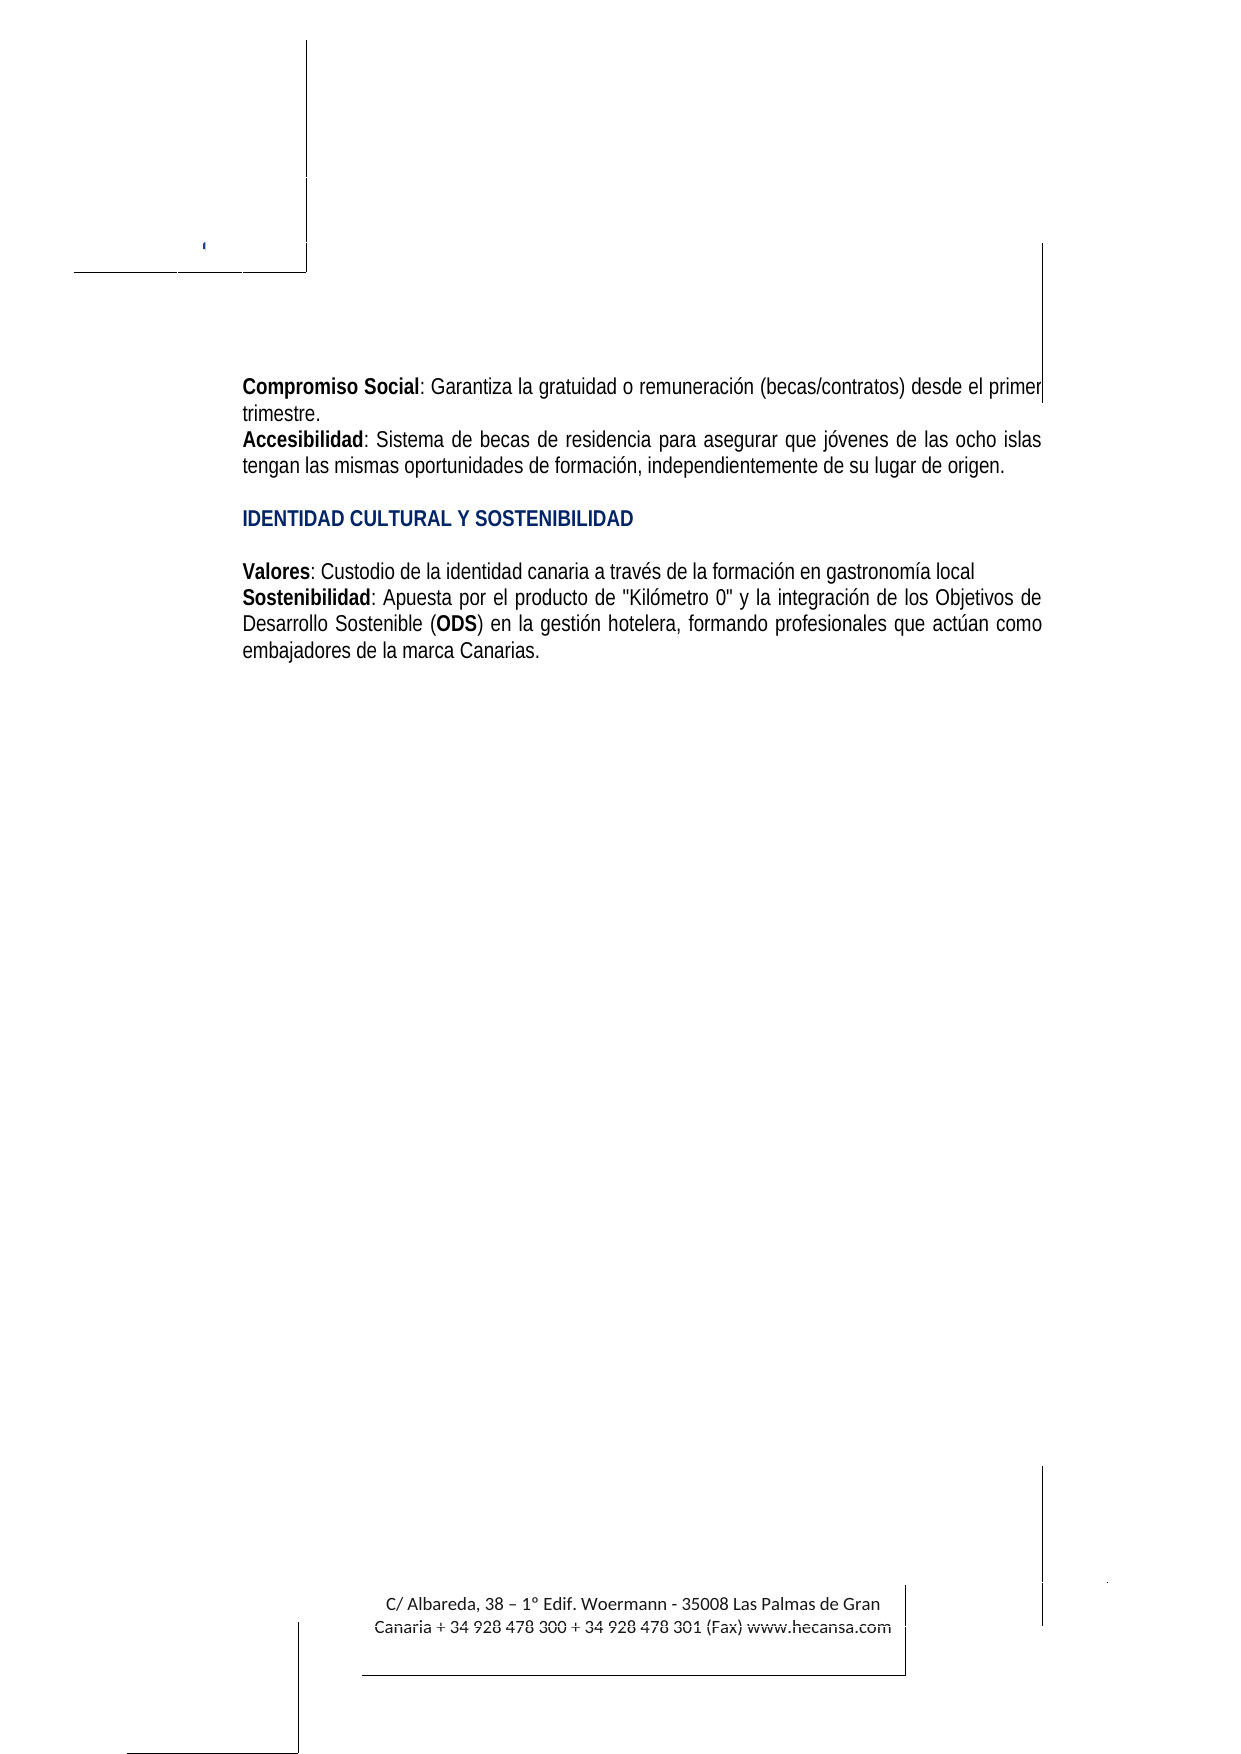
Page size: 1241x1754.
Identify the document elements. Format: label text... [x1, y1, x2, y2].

text IDENTIDAD CULTURAL Y SOSTENIBILIDAD [242, 505, 1042, 531]
text Compromiso Social: Garantiza la gratuidad o remuneración (becas/contratos) desde el primer [243, 373, 1041, 402]
text Sostenibilidad: Apuesta por el producto de "Kilómetro 0" y la integración de los Objetivos de Desarrollo Sostenible (ODS) en la gestión hotelera, formando profesionales que actúan como embajadores de la marca Canarias. [242, 584, 1042, 663]
text Valores: Custodio de la identidad canaria a través de la formación en gastronomía local [242, 558, 1042, 584]
text Accesibilidad: Sistema de becas de residencia para asegurar que jóvenes de las ocho islas tengan las mismas oportunidades de formación, independientemente de su lugar de origen. [242, 426, 1042, 479]
text trimestre. [242, 403, 1042, 426]
